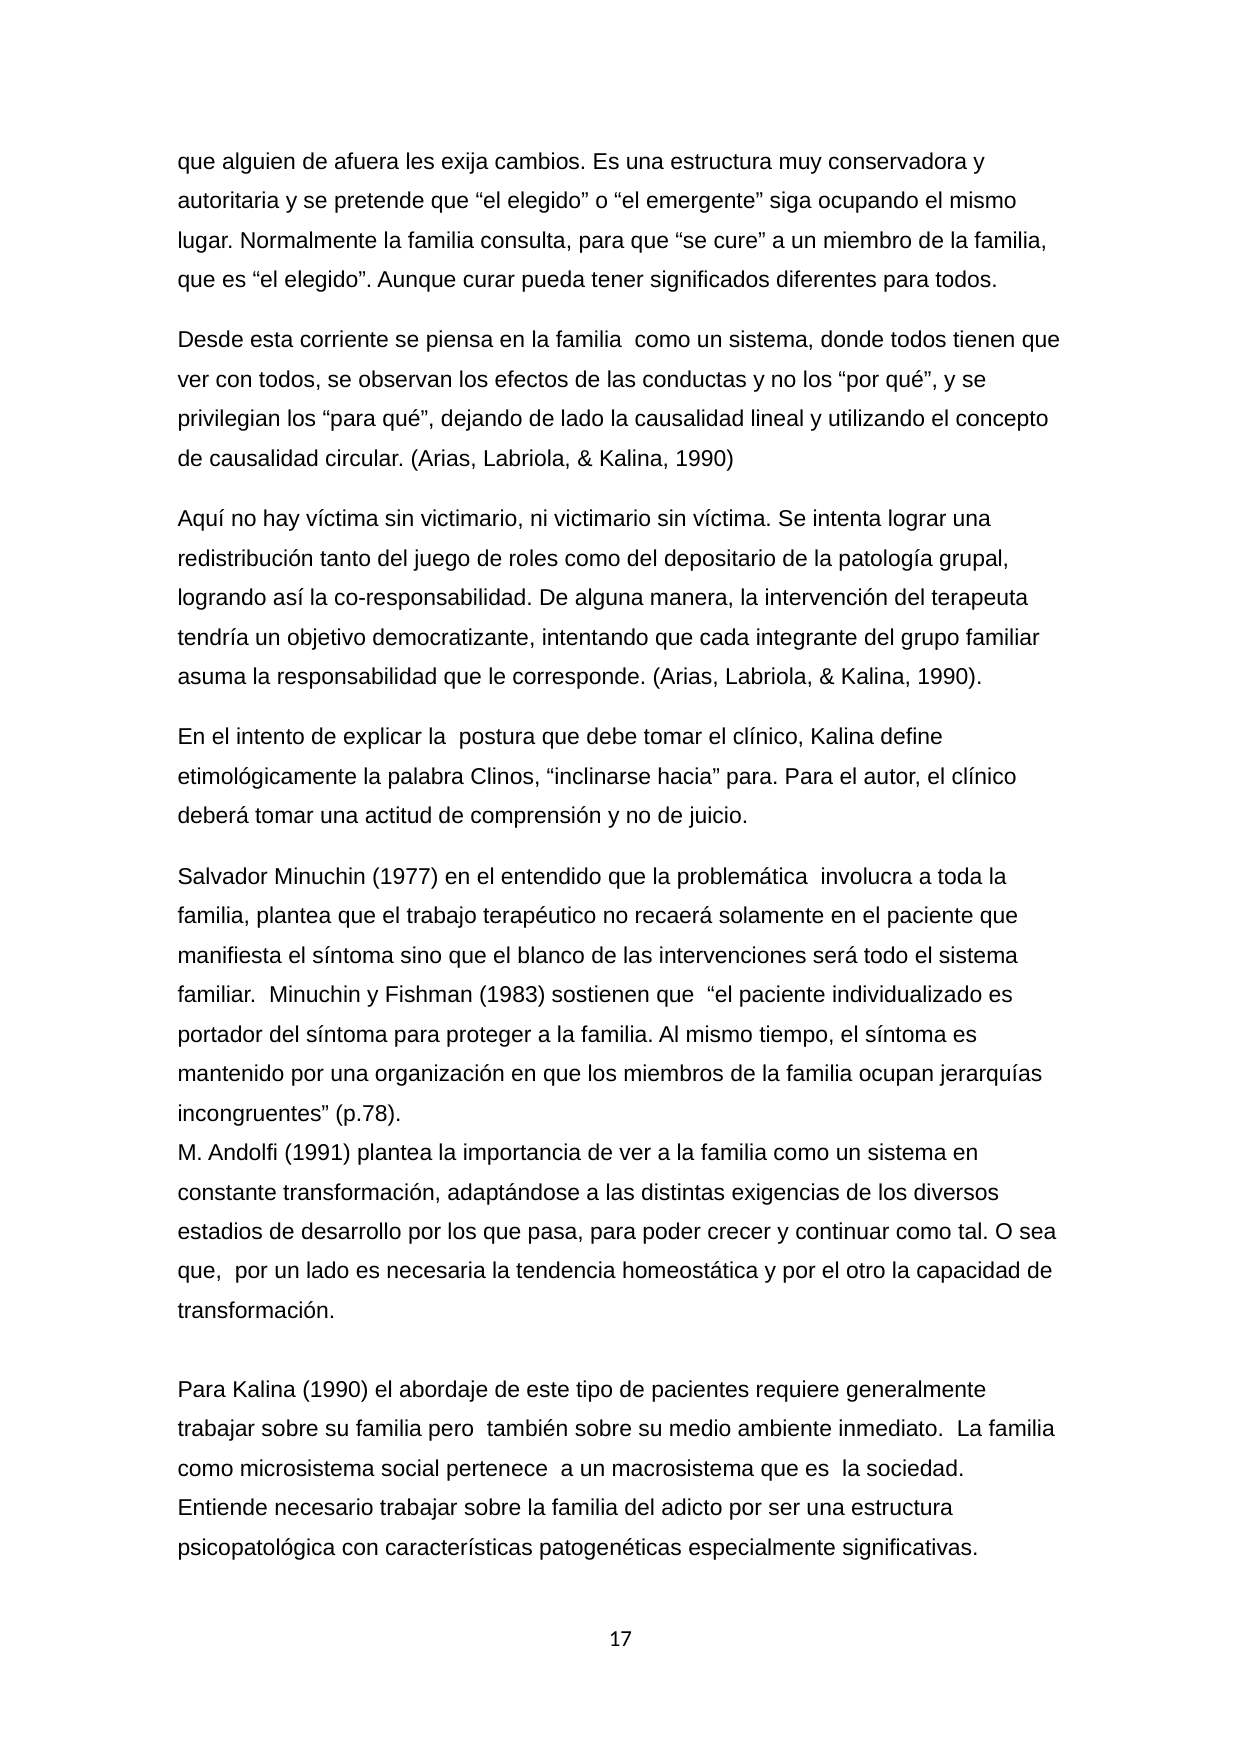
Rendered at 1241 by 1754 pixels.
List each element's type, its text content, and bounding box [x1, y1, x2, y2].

text Para Kalina (1990) el abordaje de este tipo de pacientes requiere generalmente trabajar sobre su familia pero también sobre su medio ambiente inmediato. La familia como microsistema social pertenece a un macrosistema que es la sociedad. [177, 1376, 1063, 1481]
text Entiende necesario trabajar sobre la familia del adicto por ser una estructura psicopatológica con características patogenéticas especialmente significativas. [177, 1494, 1063, 1560]
text Desde esta corriente se piensa en la familia como un sistema, donde todos tienen que ver con todos, se observan los efectos de las conductas y no los “por qué”, y se privilegian los “para qué”, dejando de lado la causalidad lineal y utilizando el concepto de causalidad circular. (Arias, Labriola, & Kalina, 1990) [177, 326, 1063, 471]
text Salvador Minuchin (1977) en el entendido que la problemática involucra a toda la familia, plantea que el trabajo terapéutico no recaerá solamente en el paciente que manifiesta el síntoma sino que el blanco de las intervenciones será todo el sistema familiar. Minuchin y Fishman (1983) sostienen que “el paciente individualizado es portador del síntoma para proteger a la familia. Al mismo tiempo, el síntoma es mantenido por una organización en que los miembros de la familia ocupan jerarquías incongruentes” (p.78). [177, 863, 1063, 1126]
text que alguien de afuera les exija cambios. Es una estructura muy conservadora y autoritaria y se pretende que “el elegido” o “el emergente” siga ocupando el mismo lugar. Normalmente la familia consulta, para que “se cure” a un miembro de la familia, que es “el elegido”. Aunque curar pueda tener significados diferentes para todos. [177, 148, 1063, 292]
text Aquí no hay víctima sin victimario, ni victimario sin víctima. Se intenta lograr una redistribución tanto del juego de roles como del depositario de la patología grupal, logrando así la co-responsabilidad. De alguna manera, la intervención del terapeuta tendría un objetivo democratizante, intentando que cada integrante del grupo familiar asuma la responsabilidad que le corresponde. (Arias, Labriola, & Kalina, 1990). [177, 505, 1063, 689]
text En el intento de explicar la postura que debe tomar el clínico, Kalina define etimológicamente la palabra Clinos, “inclinarse hacia” para. Para el autor, el clínico deberá tomar una actitud de comprensión y no de juicio. [177, 723, 1063, 829]
text M. Andolfi (1991) plantea la importancia de ver a la familia como un sistema en constante transformación, adaptándose a las distintas exigencias de los diversos estadios de desarrollo por los que pasa, para poder crecer y continuar como tal. O sea que, por un lado es necesaria la tendencia homeostática y por el otro la capacidad de transformación. [177, 1139, 1063, 1323]
